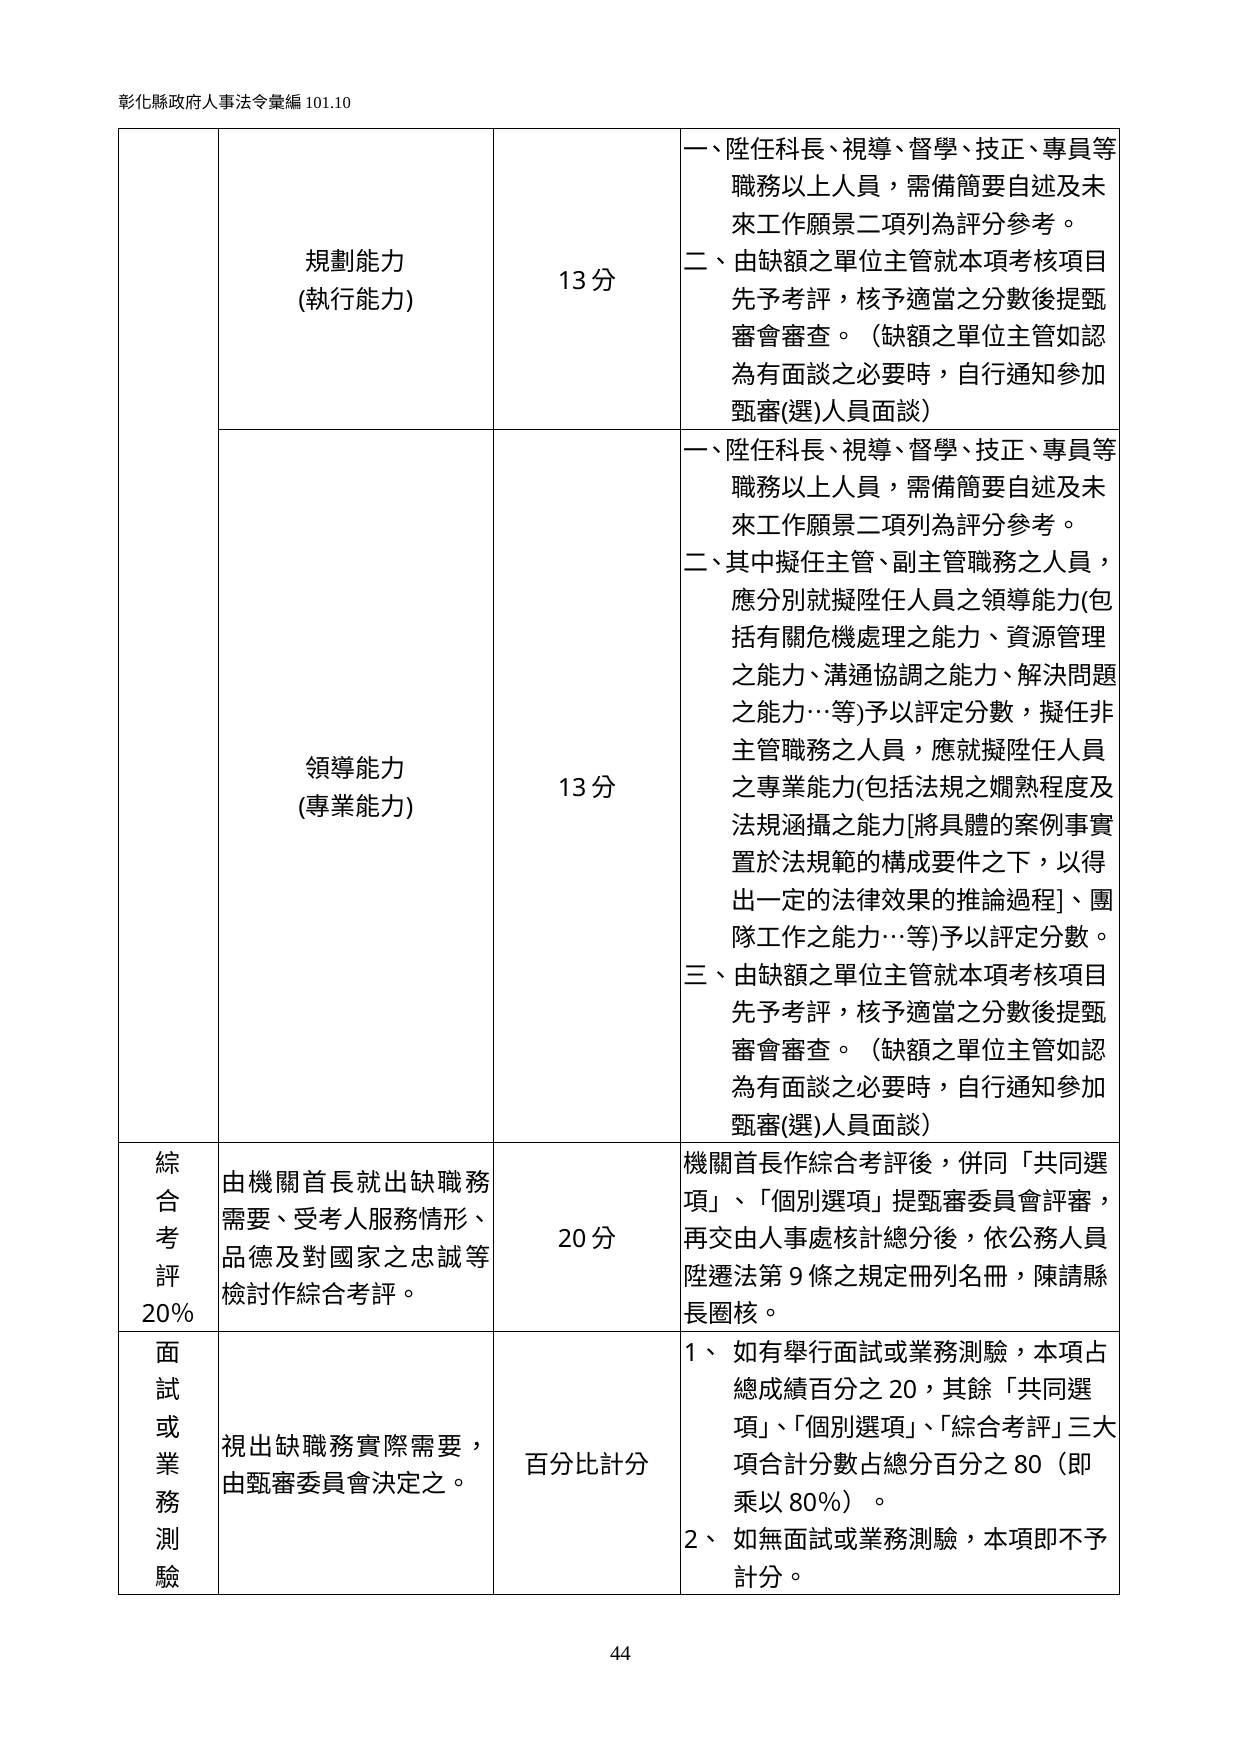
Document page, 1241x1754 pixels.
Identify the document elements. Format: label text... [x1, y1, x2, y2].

table_cell 領導能力 (專業能力) [219, 430, 493, 1142]
table_cell 13分 [494, 129, 680, 428]
table_cell 機關首長作綜合考評後，併同「共同選項」、「個別選項」提甄審委員會評審，再交由人事處核計總分後，依公務人員陞遷法第9條之規定冊列名冊，陳請縣長圈核。 [681, 1143, 1119, 1331]
table_cell 面 試 或 業 務 測 驗 [119, 1332, 218, 1594]
table_cell 規劃能力 (執行能力) [219, 129, 493, 428]
table_cell 視出缺職務實際需要，由甄審委員會決定之。 [219, 1332, 493, 1594]
table_cell 13分 [494, 430, 680, 1142]
table_cell [119, 129, 218, 1142]
table_cell 如有舉行面試或業務測驗，本項占總成績百分之20，其餘「共同選項」、「個別選項」、「綜合考評」三大項合計分數占總分百分之80（即乘以80％）。 如無面試或業務測驗，本項即不予計分。 [681, 1332, 1119, 1594]
table_cell 由機關首長就出缺職務需要、受考人服務情形、品德及對國家之忠誠等檢討作綜合考評。 [219, 1143, 493, 1331]
table_cell 綜 合 考 評 20％ [119, 1143, 218, 1331]
table_cell 20分 [494, 1143, 680, 1331]
table_cell 一、陞任科長、視導、督學、技正、專員等職務以上人員，需備簡要自述及未來工作願景二項列為評分參考。 二、由缺額之單位主管就本項考核項目先予考評，核予適當之分數後提甄審會審查。（缺額之單位主管如認為有面談之必要時，自行通知參加甄審(選)人員面談） [681, 129, 1119, 428]
table_cell 百分比計分 [494, 1332, 680, 1594]
table_cell 一、陞任科長、視導、督學、技正、專員等職務以上人員，需備簡要自述及未來工作願景二項列為評分參考。 二、其中擬任主管、副主管職務之人員，應分別就擬陞任人員之領導能力(包括有關危機處理之能力、資源管理之能力、溝通協調之能力、解決問題之能力…等)予以評定分數，擬任非主管職務之人員，應就擬陞任人員之專業能力(包括法規之嫺熟程度及法規涵攝之能力[將具體的案例事實置於法規範的構成要件之下，以得出一定的法律效果的推論過程]、團隊工作之能力…等)予以評定分數。 三、由缺額之單位主管就本項考核項目先予考評，核予適當之分數後提甄審會審查。（缺額之單位主管如認為有面談之必要時，自行通知參加甄審(選)人員面談） [681, 430, 1119, 1142]
